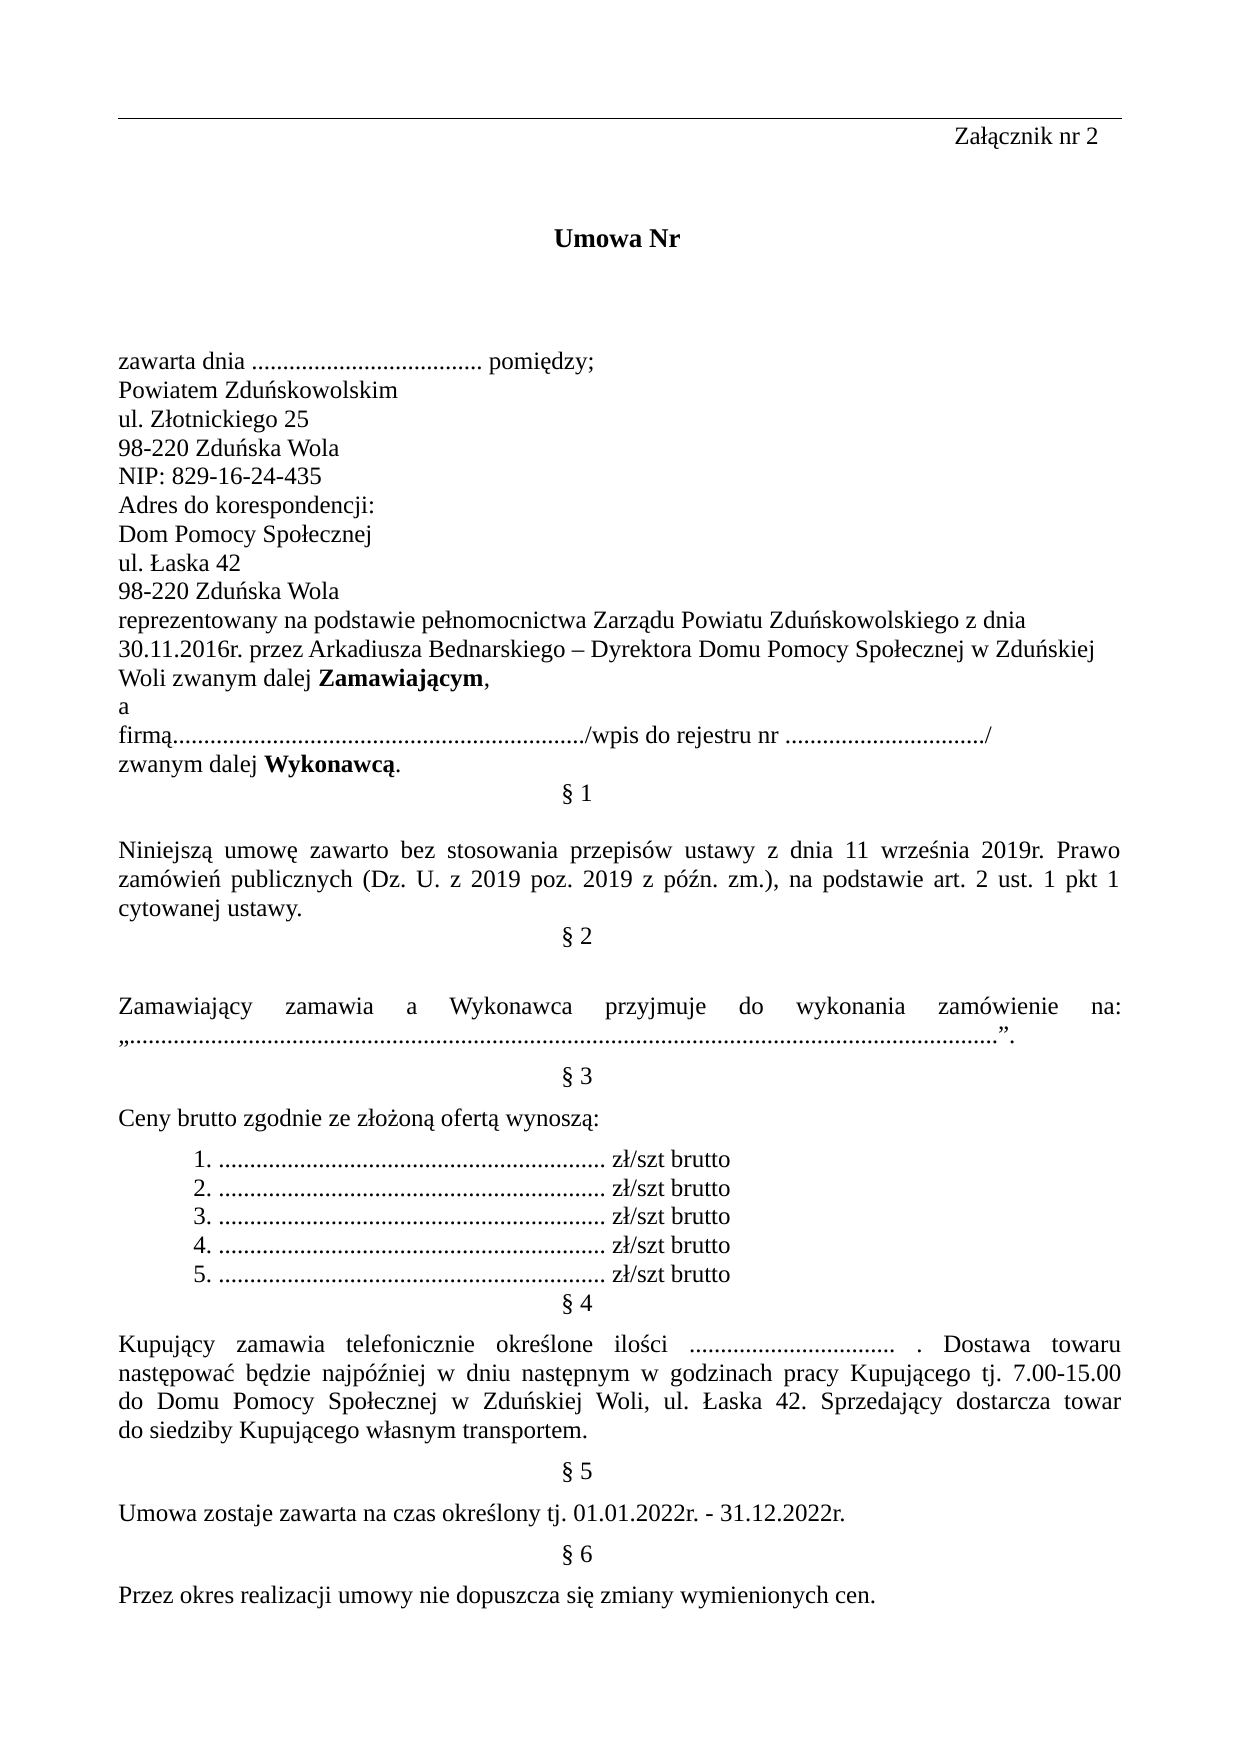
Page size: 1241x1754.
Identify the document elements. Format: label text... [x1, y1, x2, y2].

text NIP: 829-16-24-435 [118, 461, 1122, 490]
text § 5 [118, 1456, 1122, 1485]
text § 4 [118, 1288, 1122, 1316]
text § 6 [118, 1539, 1122, 1568]
text 5. .............................................................. zł/szt brutto [118, 1259, 1122, 1288]
text 4. .............................................................. zł/szt brutto [193, 1230, 1122, 1259]
text Przez okres realizacji umowy nie dopuszcza się zmiany wymienionych cen. [118, 1580, 1122, 1609]
text Umowa zostaje zawarta na czas określony tj. 01.01.2022r. - 31.12.2022r. [118, 1498, 1122, 1526]
text § 1 [118, 778, 1122, 806]
text ul. Złotnickiego 25 [118, 404, 1122, 433]
text zawarta dnia ..................................... pomiędzy; [118, 346, 1122, 375]
text § 2 [118, 921, 1122, 950]
text § 3 [118, 1061, 1122, 1090]
text firmą................................................................../wpis do rejestru nr ................................/ [118, 720, 1122, 749]
text Powiatem Zduńskowolskim [118, 375, 1122, 404]
text 3. .............................................................. zł/szt brutto [193, 1201, 1122, 1230]
text zwanym dalej Wykonawcą. [118, 749, 1122, 778]
text Kupujący zamawia telefonicznie określone ilości ................................. . Dostawa towaru następować będzie najpóźniej w dniu następnym w godzinach pracy Kupującego tj. 7.00-15.00 do Domu Pomocy Społecznej w Zduńskiej Woli, ul. Łaska 42. Sprzedający dostarcza towar do siedziby Kupującego własnym transportem. [118, 1329, 1122, 1444]
text Zamawiający zamawia a Wykonawca przyjmuje do wykonania zamówienie na: „...........................................................................................................................................”. [118, 991, 1122, 1049]
text Umowa Nr [118, 222, 1122, 253]
text 98-220 Zduńska Wola [118, 576, 1122, 605]
text Dom Pomocy Społecznej [118, 519, 1122, 548]
text Załącznik nr 2 [118, 119, 1122, 150]
text ul. Łaska 42 [118, 548, 1122, 576]
text Ceny brutto zgodnie ze złożoną ofertą wynoszą: [118, 1103, 1122, 1131]
text a [118, 691, 1122, 720]
text reprezentowany na podstawie pełnomocnictwa Zarządu Powiatu Zduńskowolskiego z dnia 30.11.2016r. przez Arkadiusza Bednarskiego – Dyrektora Domu Pomocy Społecznej w Zduńskiej Woli zwanym dalej Zamawiającym, [118, 605, 1122, 691]
text 2. .............................................................. zł/szt brutto [193, 1173, 1122, 1201]
text 1. .............................................................. zł/szt brutto [193, 1144, 1122, 1173]
text Niniejszą umowę zawarto bez stosowania przepisów ustawy z dnia 11 września 2019r. Prawo zamówień publicznych (Dz. U. z 2019 poz. 2019 z późn. zm.), na podstawie art. 2 ust. 1 pkt 1 cytowanej ustawy. [118, 835, 1122, 921]
text Adres do korespondencji: [118, 490, 1122, 519]
text 98-220 Zduńska Wola [118, 433, 1122, 461]
